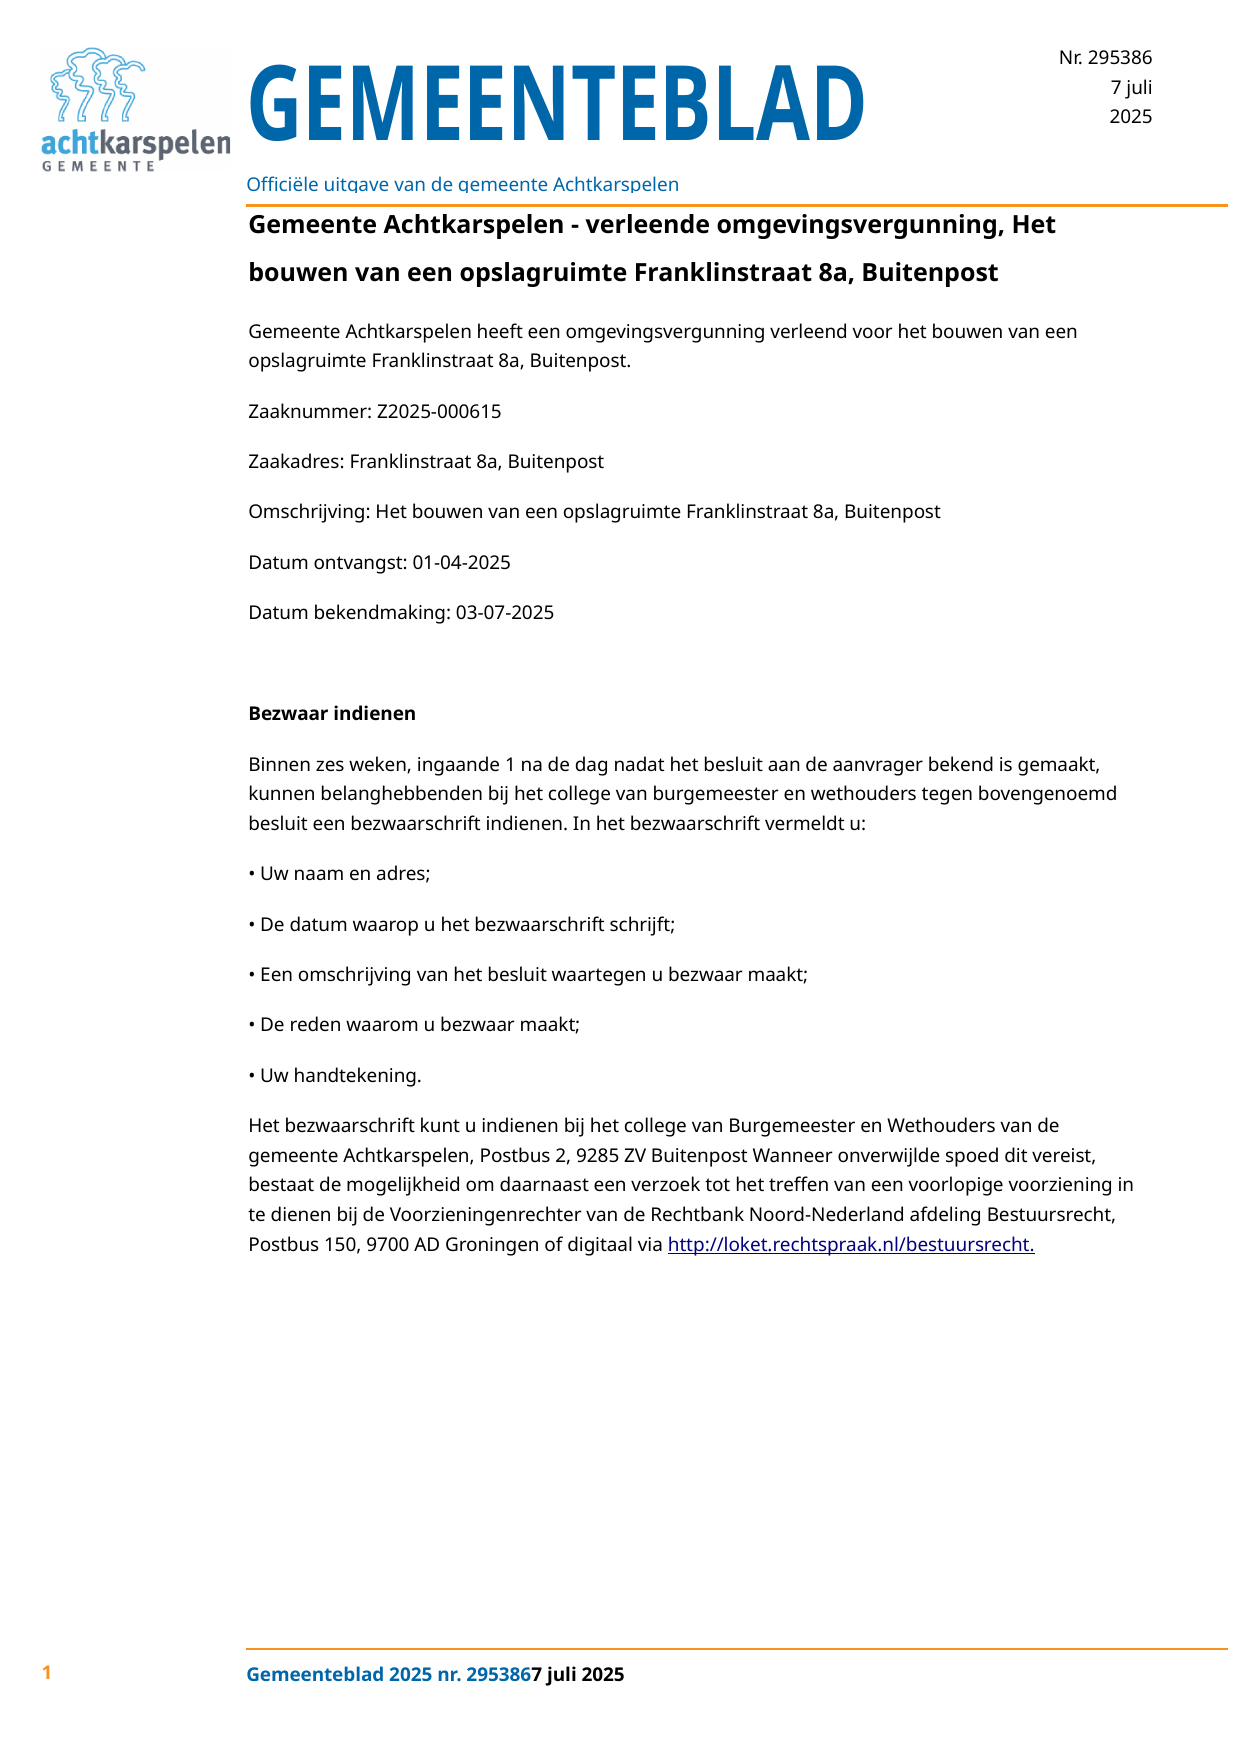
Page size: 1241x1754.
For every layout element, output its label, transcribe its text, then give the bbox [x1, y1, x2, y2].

text Zaaknummer: Z2025-000615 [248, 398, 1152, 424]
text Datum bekendmaking: 03-07-2025 [248, 599, 1152, 625]
text Omschrijving: Het bouwen van een opslagruimte Franklinstraat 8a, Buitenpost [248, 499, 1152, 524]
text • Uw naam en adres; [248, 860, 1152, 886]
text • Een omschrijving van het besluit waartegen u bezwaar maakt; [248, 961, 1152, 987]
text Bezwaar indienen [248, 700, 1152, 726]
picture [41, 47, 231, 172]
text Zaakadres: Franklinstraat 8a, Buitenpost [248, 448, 1152, 474]
text Het bezwaarschrift kunt u indienen bij het college van Burgemeester en Wethouders van de gemeente Achtkarspelen, Postbus 2, 9285 ZV Buitenpost Wanneer onverwijlde spoed dit vereist, bestaat de mogelijkheid om daarnaast een verzoek tot het treffen van een voorlopige voorziening in te dienen bij de Voorzieningenrechter van de Rechtbank Noord-Nederland afdeling Bestuursrecht, Postbus 150, 9700 AD Groningen of digitaal via http://loket.rechtspraak.nl/bestuursrecht. [248, 1112, 1152, 1257]
text • De datum waarop u het bezwaarschrift schrijft; [248, 911, 1152, 937]
text Binnen zes weken, ingaande 1 na de dag nadat het besluit aan de aanvrager bekend is gemaakt, kunnen belanghebbenden bij het college van burgemeester en wethouders tegen bovengenoemd besluit een bezwaarschrift indienen. In het bezwaarschrift vermeldt u: [248, 751, 1152, 836]
text • De reden waarom u bezwaar maakt; [248, 1012, 1152, 1037]
text • Uw handtekening. [248, 1062, 1152, 1088]
text Datum ontvangst: 01-04-2025 [248, 549, 1152, 575]
text Gemeente Achtkarspelen - verleende omgevingsvergunning, Het bouwen van een opslagruimte Franklinstraat 8a, Buitenpost [248, 207, 1152, 288]
text Gemeente Achtkarspelen heeft een omgevingsvergunning verleend voor het bouwen van een opslagruimte Franklinstraat 8a, Buitenpost. [248, 318, 1152, 373]
